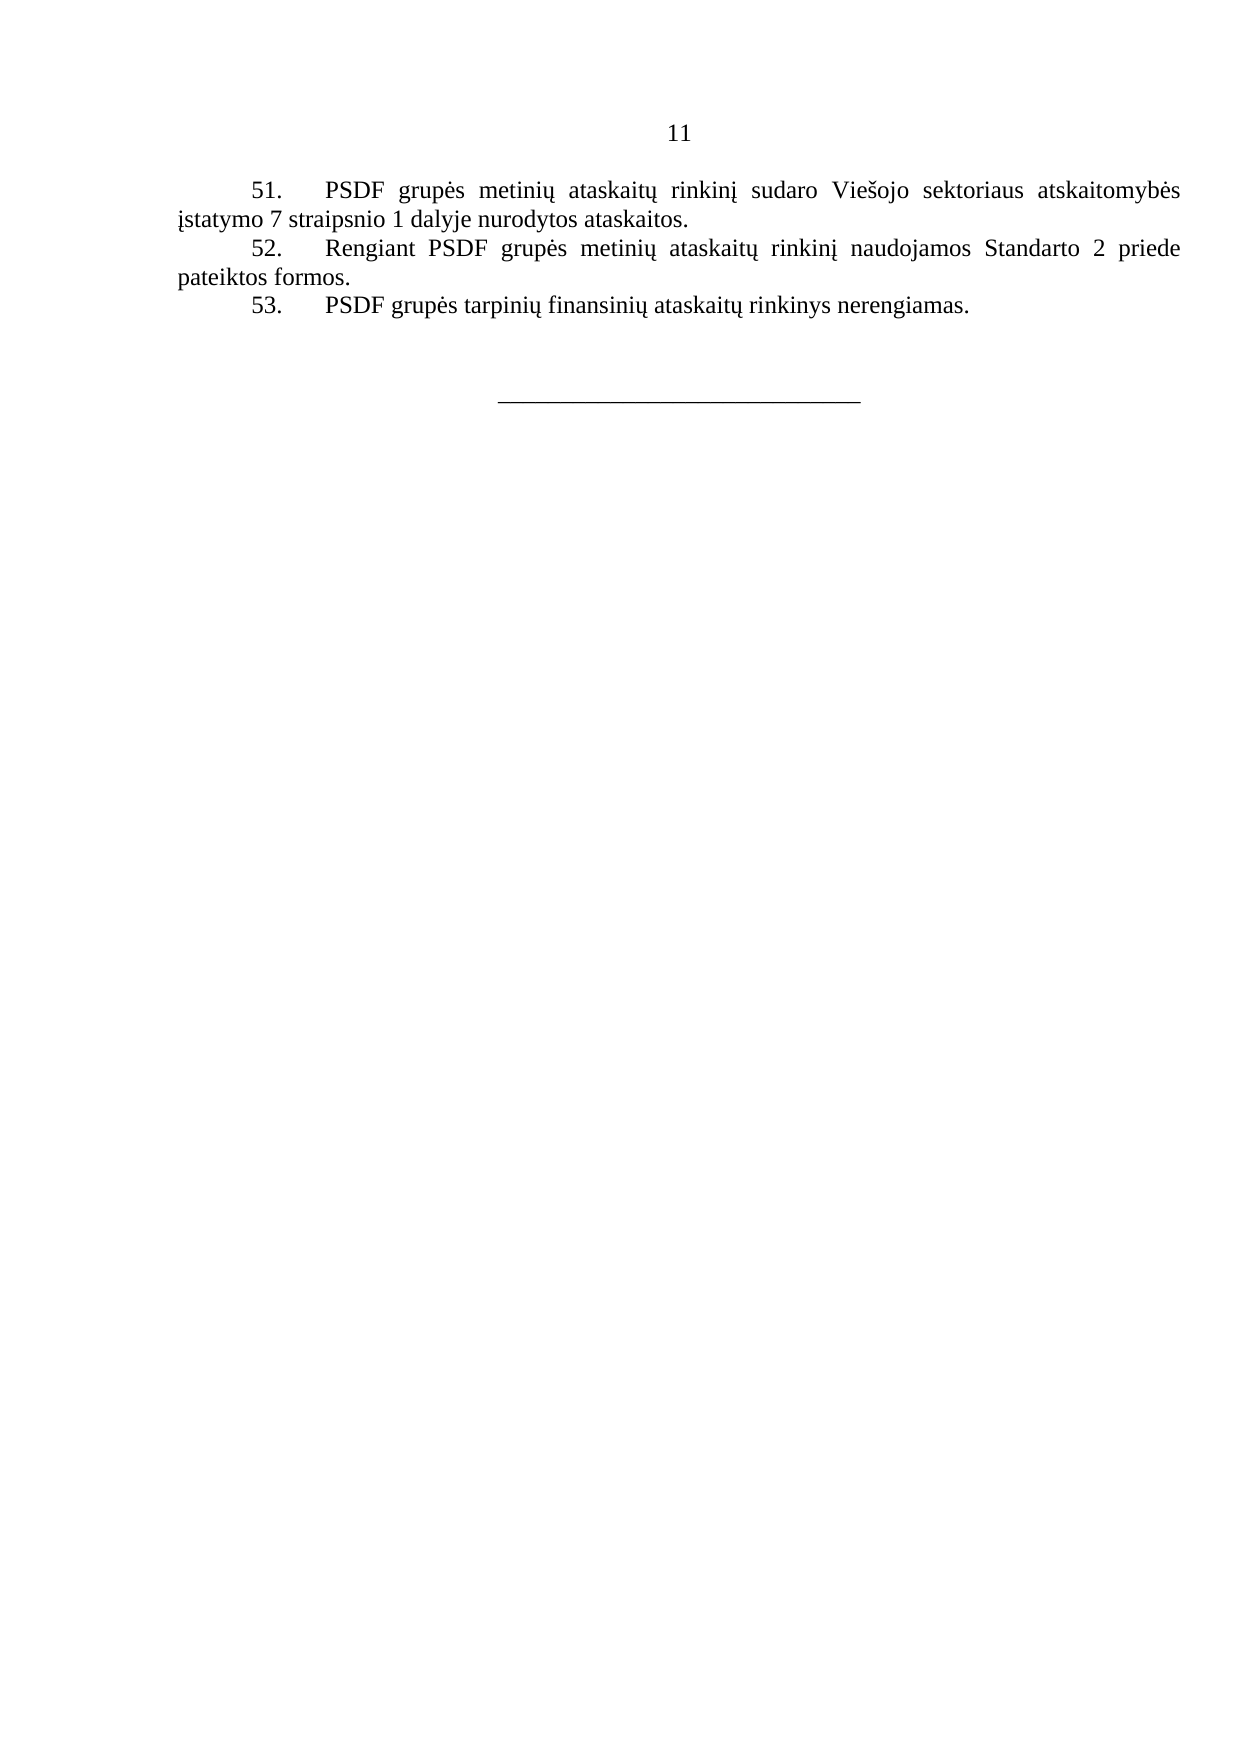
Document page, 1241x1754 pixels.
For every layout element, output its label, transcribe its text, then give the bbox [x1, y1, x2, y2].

text 53. PSDF grupės tarpinių finansinių ataskaitų rinkinys nerengiamas. [177, 291, 1181, 319]
text _____________________________ [177, 377, 1181, 406]
text 51. PSDF grupės metinių ataskaitų rinkinį sudaro Viešojo sektoriaus atskaitomybės įstatymo 7 straipsnio 1 dalyje nurodytos ataskaitos. [177, 176, 1181, 233]
text 52. Rengiant PSDF grupės metinių ataskaitų rinkinį naudojamos Standarto 2 priede pateiktos formos. [177, 233, 1181, 291]
